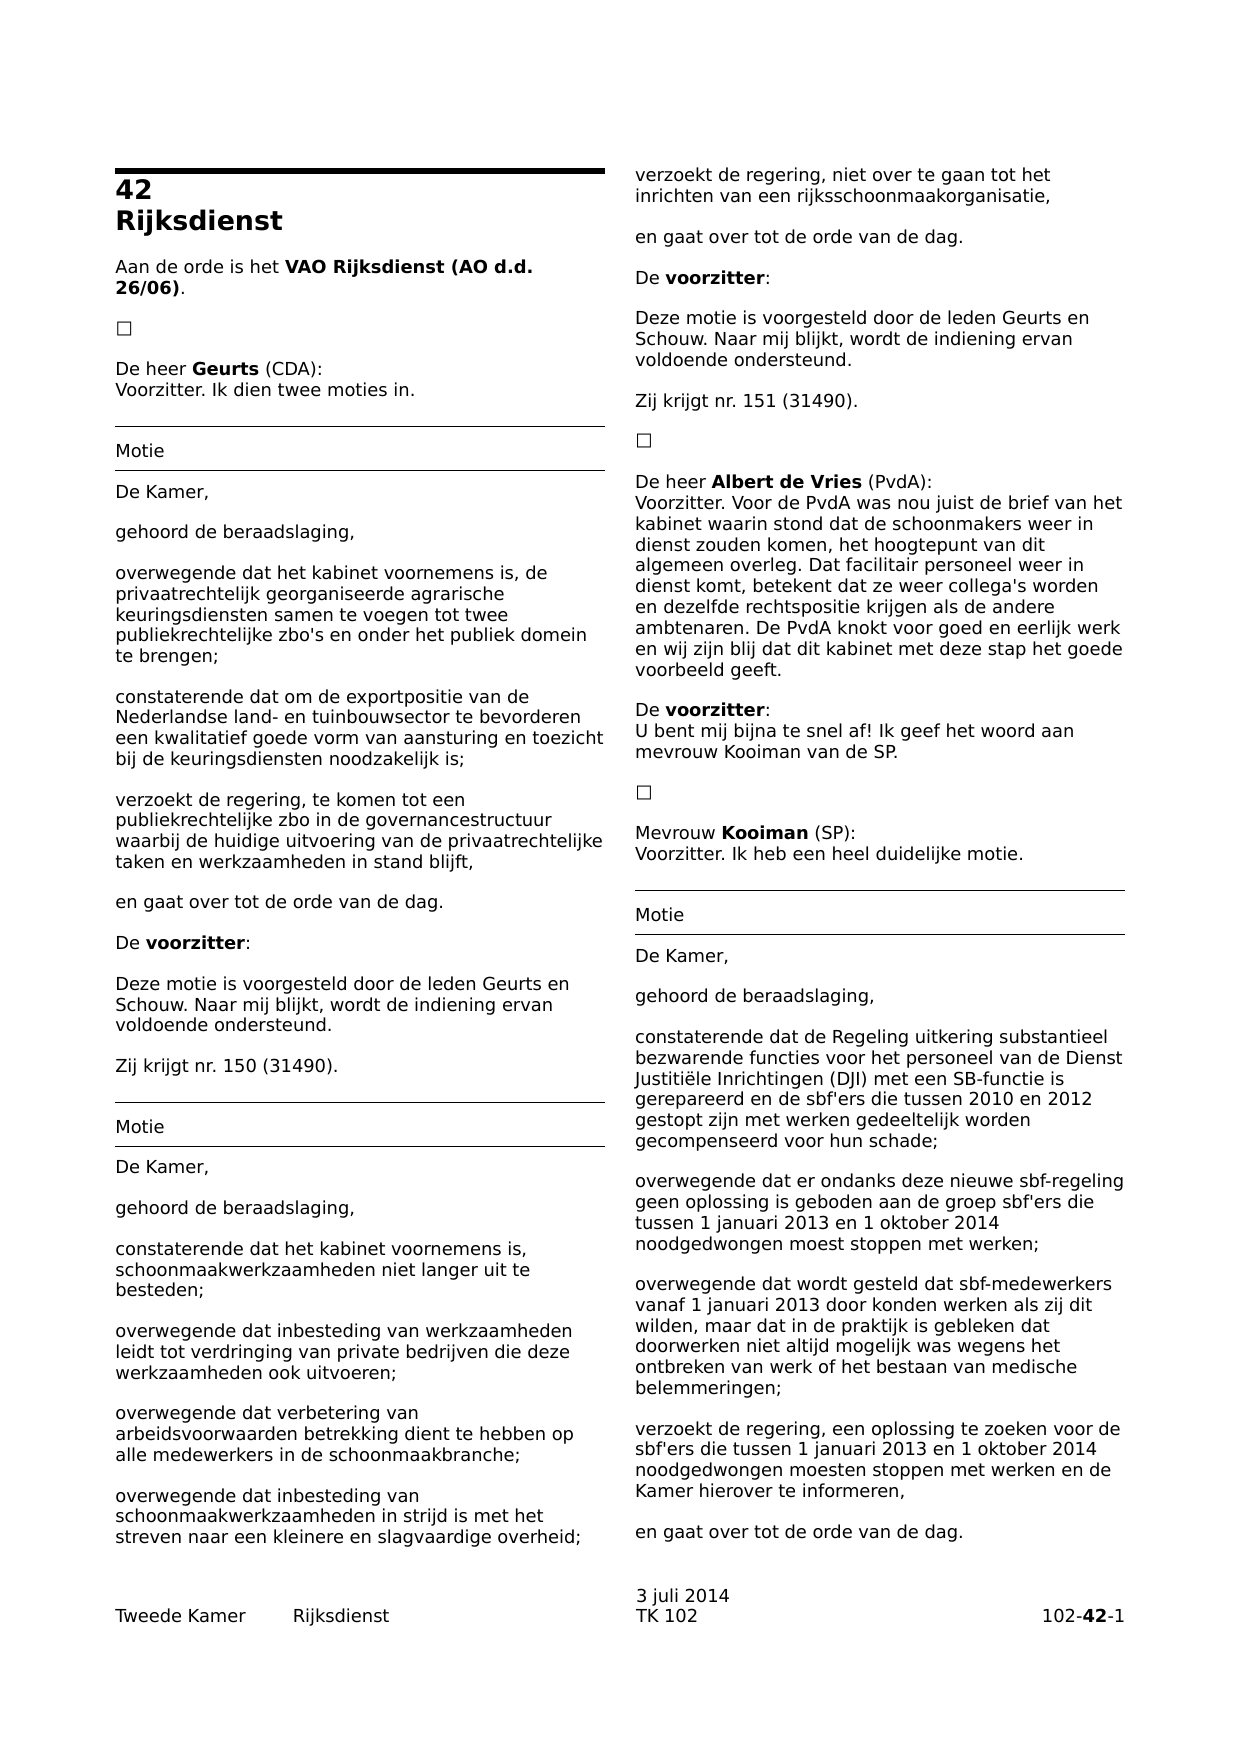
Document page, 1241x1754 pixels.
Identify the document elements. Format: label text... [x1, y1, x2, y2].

text verzoekt de regering, een oplossing te zoeken voor de sbf'ers die tussen 1 januari 2013 en 1 oktober 2014 noodgedwongen moesten stoppen met werken en de Kamer hierover te informeren, [635, 1418, 1125, 1501]
text constaterende dat om de exportpositie van de Nederlandse land- en tuinbouwsector te bevorderen een kwalitatief goede vorm van aansturing en toezicht bij de keuringsdiensten noodzakelijk is; [115, 687, 605, 769]
text en gaat over tot de orde van de dag. [635, 1521, 1125, 1542]
text verzoekt de regering, te komen tot een publiekrechtelijke zbo in de governancestructuur waarbij de huidige uitvoering van de privaatrechtelijke taken en werkzaamheden in stand blijft, [115, 789, 605, 872]
text overwegende dat verbetering van arbeidsvoorwaarden betrekking dient te hebben op alle medewerkers in de schoonmaakbranche; [115, 1403, 605, 1465]
text gehoord de beraadslaging, [115, 1198, 605, 1219]
text De Kamer, [115, 1157, 605, 1178]
text verzoekt de regering, niet over te gaan tot het inrichten van een rijksschoonmaakorganisatie, [635, 165, 1125, 207]
text overwegende dat het kabinet voornemens is, de privaatrechtelijk georganiseerde agrarische keuringsdiensten samen te voegen tot twee publiekrechtelijke zbo's en onder het publiek domein te brengen; [115, 563, 605, 667]
text De heer Geurts (CDA): [115, 359, 605, 380]
text De heer Albert de Vries (PvdA): [635, 472, 1125, 493]
text De voorzitter: [635, 267, 1125, 288]
text Motie [115, 441, 605, 461]
text Voorzitter. Ik heb een heel duidelijke motie. [635, 844, 1125, 865]
text gehoord de beraadslaging, [635, 986, 1125, 1007]
text De voorzitter: [115, 933, 605, 954]
text en gaat over tot de orde van de dag. [115, 892, 605, 913]
text gehoord de beraadslaging, [115, 522, 605, 543]
text De Kamer, [635, 945, 1125, 966]
text Motie [115, 1117, 605, 1137]
text Motie [635, 905, 1125, 925]
text ⬜ [115, 318, 605, 339]
text constaterende dat de Regeling uitkering substantieel bezwarende functies voor het personeel van de Dienst Justitiële Inrichtingen (DJI) met een SB-functie is gerepareerd en de sbf'ers die tussen 2010 en 2012 gestopt zijn met werken gedeeltelijk worden gecompenseerd voor hun schade; [635, 1027, 1125, 1151]
text Deze motie is voorgesteld door de leden Geurts en Schouw. Naar mij blijkt, wordt de indiening ervan voldoende ondersteund. [115, 974, 605, 1036]
text U bent mij bijna te snel af! Ik geef het woord aan mevrouw Kooiman van de SP. [635, 721, 1125, 762]
title 42 Rijksdienst [115, 174, 605, 237]
text overwegende dat wordt gesteld dat sbf-medewerkers vanaf 1 januari 2013 door konden werken als zij dit wilden, maar dat in de praktijk is gebleken dat doorwerken niet altijd mogelijk was wegens het ontbreken van werk of het bestaan van medische belemmeringen; [635, 1274, 1125, 1398]
text ⬜ [635, 431, 1125, 452]
text Voorzitter. Ik dien twee moties in. [115, 380, 605, 401]
text ⬜ [635, 782, 1125, 803]
text en gaat over tot de orde van de dag. [635, 227, 1125, 247]
text De Kamer, [115, 481, 605, 502]
text Zij krijgt nr. 150 (31490). [115, 1056, 605, 1077]
text overwegende dat inbesteding van werkzaamheden leidt tot verdringing van private bedrijven die deze werkzaamheden ook uitvoeren; [115, 1321, 605, 1383]
text constaterende dat het kabinet voornemens is, schoonmaakwerkzaamheden niet langer uit te besteden; [115, 1239, 605, 1301]
text Mevrouw Kooiman (SP): [635, 823, 1125, 844]
text De voorzitter: [635, 700, 1125, 721]
text Voorzitter. Voor de PvdA was nou juist de brief van het kabinet waarin stond dat de schoonmakers weer in dienst zouden komen, het hoogtepunt van dit algemeen overleg. Dat facilitair personeel weer in dienst komt, betekent dat ze weer collega's worden en dezelfde rechtspositie krijgen als de andere ambtenaren. De PvdA knokt voor goed en eerlijk werk en wij zijn blij dat dit kabinet met deze stap het goede voorbeeld geeft. [635, 493, 1125, 680]
text overwegende dat inbesteding van schoonmaakwerkzaamheden in strijd is met het streven naar een kleinere en slagvaardige overheid; [115, 1485, 605, 1548]
text Zij krijgt nr. 151 (31490). [635, 390, 1125, 411]
text Aan de orde is het VAO Rijksdienst (AO d.d. 26/06). [115, 257, 605, 298]
text Deze motie is voorgesteld door de leden Geurts en Schouw. Naar mij blijkt, wordt de indiening ervan voldoende ondersteund. [635, 308, 1125, 370]
text overwegende dat er ondanks deze nieuwe sbf-regeling geen oplossing is geboden aan de groep sbf'ers die tussen 1 januari 2013 en 1 oktober 2014 noodgedwongen moest stoppen met werken; [635, 1171, 1125, 1254]
